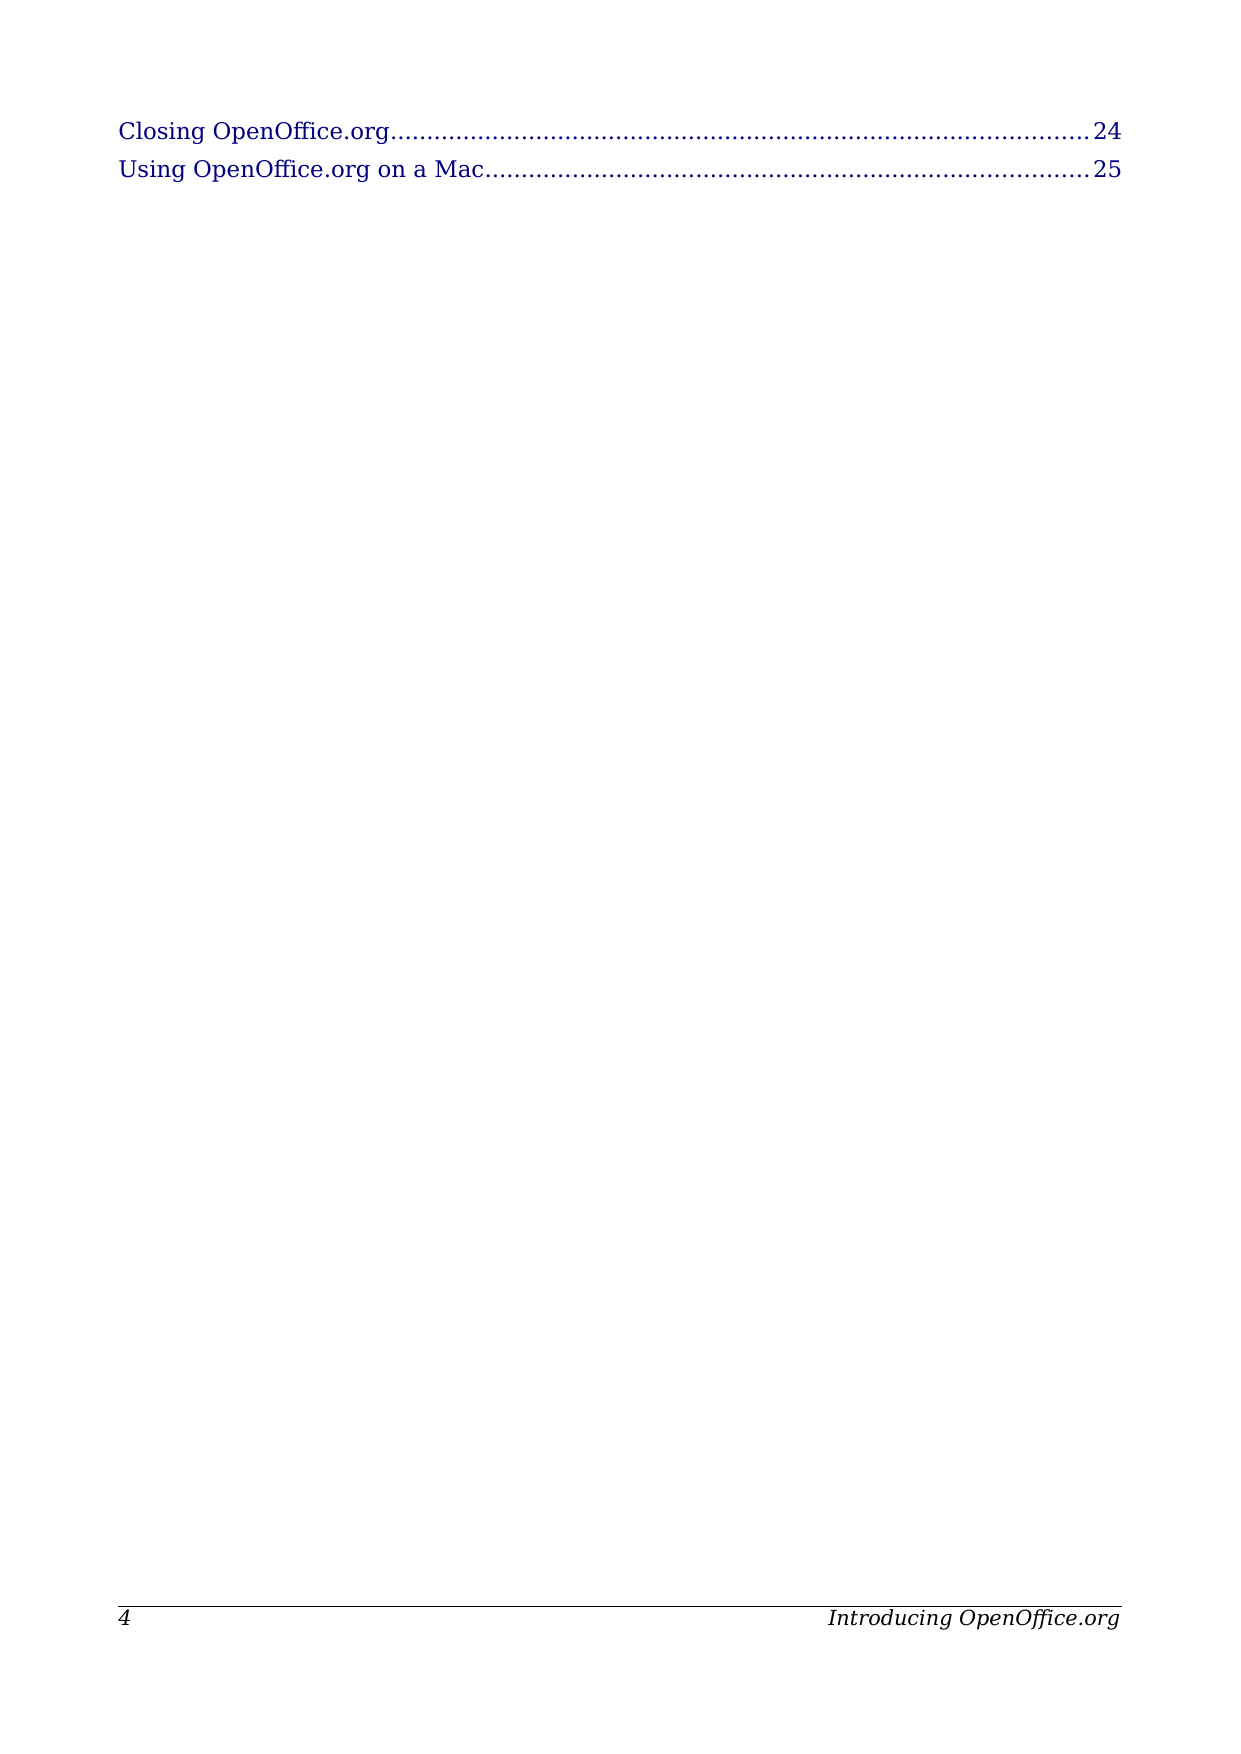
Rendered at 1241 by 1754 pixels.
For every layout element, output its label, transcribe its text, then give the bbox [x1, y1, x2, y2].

text Using OpenOffice.org on a Mac 25 [118, 157, 1122, 183]
text Closing OpenOffice.org 24 [118, 118, 1122, 145]
